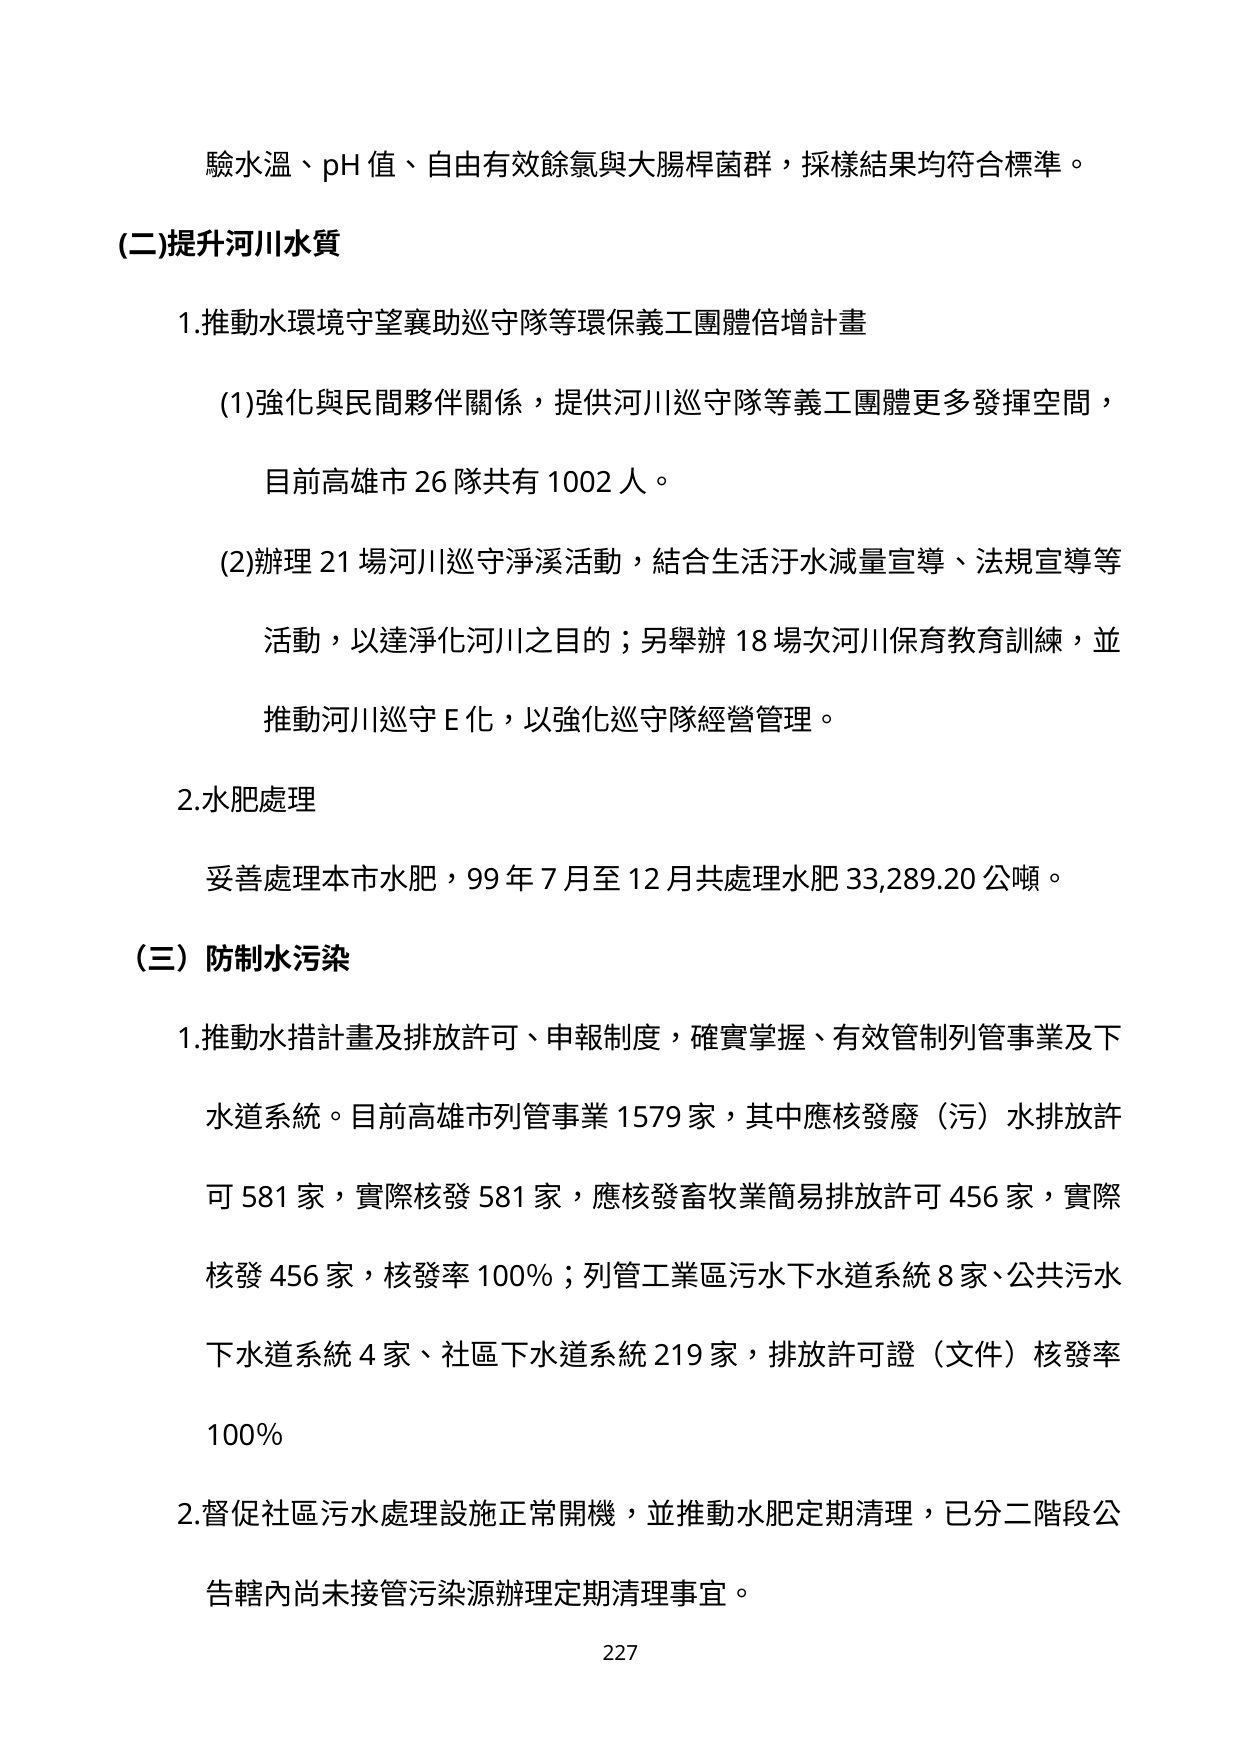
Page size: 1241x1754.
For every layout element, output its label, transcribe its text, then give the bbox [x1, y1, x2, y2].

text （三）防制水污染 [118, 917, 1122, 996]
text 2.水肥處理 妥善處理本市水肥，99年7月至12月共處理水肥33,289.20公噸。 [177, 758, 1122, 917]
text (2)辦理21場河川巡守淨溪活動，結合生活汙水減量宣導、法規宣導等活動，以達淨化河川之目的；另舉辦18場次河川保育教育訓練，並推動河川巡守E化，以強化巡守隊經營管理。 [220, 520, 1122, 758]
text 2.督促社區污水處理設施正常開機，並推動水肥定期清理，已分二階段公告轄內尚未接管污染源辦理定期清理事宜。 [177, 1472, 1122, 1631]
text 1.推動水措計畫及排放許可、申報制度，確實掌握、有效管制列管事業及下水道系統。目前高雄市列管事業1579家，其中應核發廢（污）水排放許可581家，實際核發581家，應核發畜牧業簡易排放許可456家，實際核發456家，核發率100％；列管工業區污水下水道系統8家、公共污水下水道系統4家、社區下水道系統219家，排放許可證（文件）核發率100％ [177, 996, 1122, 1472]
text 1.推動水環境守望襄助巡守隊等環保義工團體倍增計畫 [177, 282, 1122, 361]
text 驗水溫、pH值、自由有效餘氯與大腸桿菌群，採樣結果均符合標準。 [177, 123, 1122, 202]
text (二)提升河川水質 [118, 202, 1122, 282]
text (1)強化與民間夥伴關係，提供河川巡守隊等義工團體更多發揮空間，目前高雄市26隊共有1002人。 [220, 361, 1122, 520]
